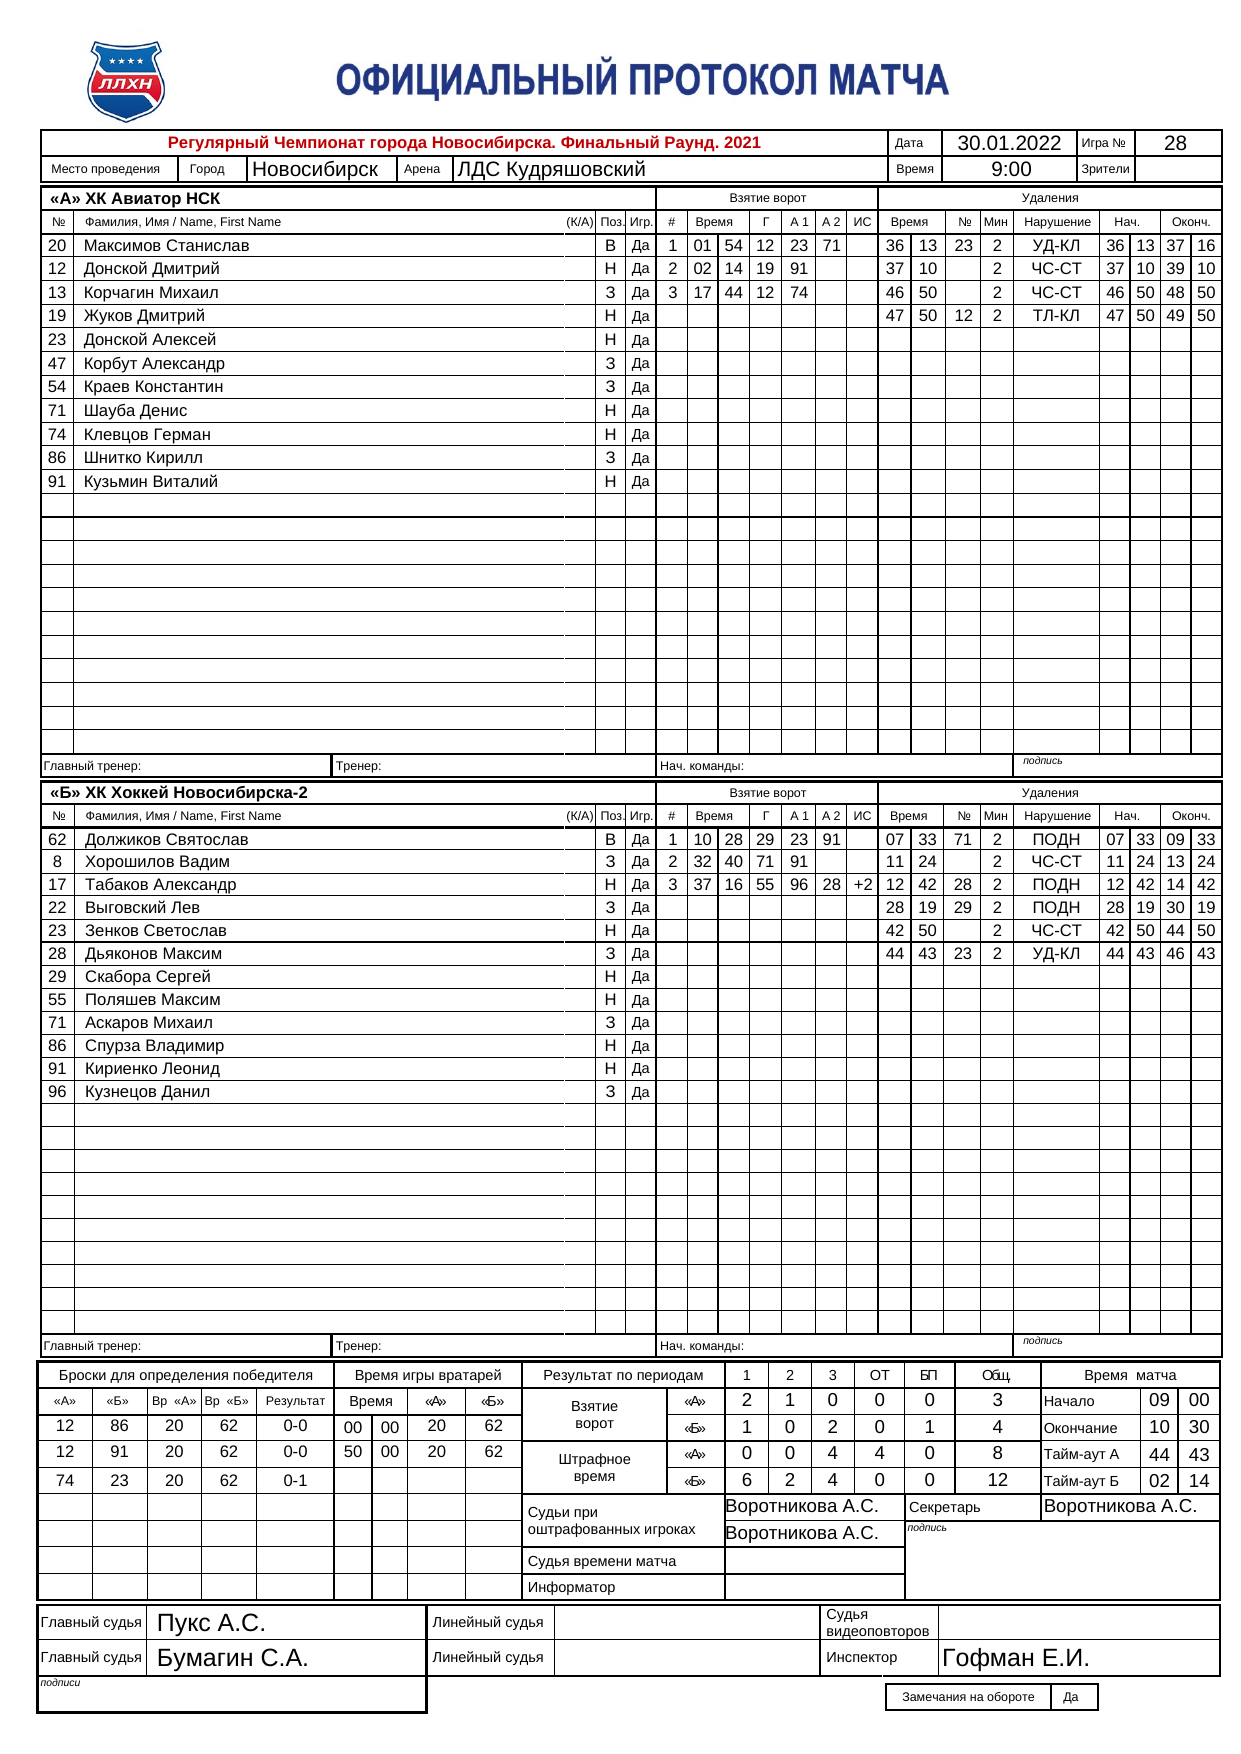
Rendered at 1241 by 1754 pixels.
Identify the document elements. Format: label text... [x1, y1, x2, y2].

table_cell [428, 1677, 882, 1711]
table_cell 2 [726, 1389, 768, 1413]
table_cell [626, 588, 655, 611]
table_cell [847, 850, 877, 872]
table_cell [750, 328, 781, 351]
table_cell [782, 659, 815, 682]
table_cell [879, 1058, 910, 1079]
table_cell [565, 1081, 595, 1103]
table_cell [688, 1288, 717, 1310]
table_cell [1014, 1242, 1099, 1264]
table_cell [74, 659, 564, 682]
table_cell 17 [688, 281, 717, 303]
table_cell 44 [1141, 1441, 1177, 1467]
table_cell [626, 1219, 655, 1241]
table_cell 62 [202, 1416, 256, 1440]
table_cell Да [626, 1012, 655, 1033]
table_cell 71 [816, 235, 846, 256]
table_cell [782, 920, 815, 941]
table_cell 62 [466, 1416, 521, 1440]
table_cell [946, 659, 980, 682]
table_cell 2 [981, 305, 1013, 327]
table_cell З [596, 1012, 625, 1033]
table_cell [39, 1521, 92, 1546]
table_cell [1161, 659, 1190, 682]
table_cell [42, 518, 73, 540]
table_cell [719, 470, 749, 493]
table_cell 0 [769, 1415, 811, 1440]
table_cell [1192, 1058, 1221, 1079]
table_cell [565, 235, 595, 256]
table_cell Нач. [1100, 211, 1160, 233]
table_header ОТ [855, 1363, 904, 1387]
table_cell [565, 423, 595, 445]
table_cell Да [626, 376, 655, 398]
table_cell [565, 966, 595, 987]
table_cell [1014, 989, 1099, 1011]
table_cell [719, 1311, 749, 1333]
table_cell [596, 730, 625, 753]
table_cell [75, 1288, 564, 1310]
table_cell [912, 1058, 943, 1079]
table_cell [565, 1242, 595, 1264]
table_cell 29 [750, 829, 781, 849]
table_cell 47 [42, 352, 73, 374]
table_cell [688, 1035, 717, 1057]
table_cell 23 [42, 920, 74, 941]
table_cell 91 [782, 850, 815, 872]
table_cell [719, 989, 749, 1011]
table_cell [688, 1058, 717, 1079]
table_cell [944, 1311, 980, 1333]
table_cell [657, 1311, 687, 1333]
table_cell [626, 518, 655, 540]
table_cell [782, 328, 815, 351]
table_cell 43 [1131, 943, 1160, 964]
table_cell [816, 730, 846, 753]
table_cell Табаков Александр [75, 874, 564, 895]
table_cell [847, 1265, 877, 1287]
table_cell [565, 588, 595, 611]
table_cell 50 [1192, 281, 1221, 303]
table_cell [816, 1150, 846, 1172]
table_cell [335, 1547, 371, 1573]
table_cell [782, 376, 815, 398]
table_cell [847, 518, 877, 540]
table_cell 39 [1161, 257, 1190, 280]
table_cell [1100, 1081, 1129, 1103]
table_cell [1014, 1081, 1099, 1103]
table_cell [782, 707, 815, 729]
table_cell [657, 943, 687, 964]
table_cell [912, 352, 945, 374]
table_cell 28 [944, 874, 980, 895]
table_cell [1014, 730, 1099, 753]
table_cell [596, 1311, 625, 1333]
table_cell [1131, 1265, 1160, 1287]
table_cell [596, 683, 625, 706]
table_header 30.01.2022 [943, 131, 1076, 155]
table_cell [688, 1265, 717, 1287]
table_cell Нарушение [1014, 211, 1099, 233]
table_cell [816, 1288, 846, 1310]
table_cell Воротникова А.С. [726, 1495, 904, 1520]
table_cell [1131, 1035, 1160, 1057]
table_cell [1192, 989, 1221, 1011]
table_cell [1161, 352, 1190, 374]
table_cell [1131, 1081, 1160, 1103]
table_cell 36 [1100, 235, 1129, 256]
table_cell [912, 1288, 943, 1310]
table_cell 20 [148, 1468, 201, 1493]
table_cell 20 [408, 1416, 465, 1440]
table_cell [816, 470, 846, 493]
table_cell [1161, 612, 1190, 634]
table_cell Время [688, 211, 749, 233]
table_cell 24 [912, 850, 943, 872]
table_cell [912, 1242, 943, 1264]
table_cell 19 [912, 896, 943, 918]
table_cell [42, 494, 73, 516]
table_cell [42, 730, 73, 753]
table_cell [912, 1311, 943, 1333]
table_cell Спурза Владимир [75, 1035, 564, 1057]
table_cell [1014, 376, 1099, 398]
table_cell [1014, 399, 1099, 422]
table_cell [750, 446, 781, 469]
table_cell [688, 565, 717, 587]
table_cell [944, 850, 980, 872]
table_cell [688, 730, 717, 753]
table_cell [879, 1012, 910, 1033]
table_header 28 [1136, 131, 1221, 155]
table_cell Поз. [596, 805, 625, 826]
table_cell 20 [148, 1416, 201, 1440]
table_cell 96 [42, 1081, 74, 1103]
table_cell [657, 1058, 687, 1079]
table_cell 43 [1192, 943, 1221, 964]
table_cell 62 [202, 1468, 256, 1493]
table_cell [750, 943, 781, 964]
table_cell 00 [373, 1441, 407, 1467]
table_cell [74, 588, 564, 611]
table_cell [555, 1640, 819, 1675]
table_cell Поз. [596, 211, 625, 233]
table_cell [1192, 683, 1221, 706]
table_cell [39, 1574, 92, 1599]
table_cell [466, 1494, 521, 1520]
table_cell [565, 1058, 595, 1079]
table_cell [912, 1081, 943, 1103]
table_cell [596, 1265, 625, 1287]
table_cell [688, 1196, 717, 1218]
table_cell [1161, 1196, 1190, 1218]
table_cell [596, 659, 625, 682]
table_cell Поляшев Максим [75, 989, 564, 1011]
table_cell [596, 1196, 625, 1218]
table_cell 0 [726, 1442, 768, 1467]
table_cell [946, 518, 980, 540]
table_cell [688, 1104, 717, 1126]
table_cell Донской Дмитрий [74, 257, 564, 280]
table_cell подписи [39, 1677, 425, 1711]
table_cell (К/А) [565, 805, 595, 826]
table_cell Аскаров Михаил [75, 1012, 564, 1033]
table_cell [688, 376, 717, 398]
table_cell Фамилия, Имя / Name, First Name [74, 211, 565, 233]
table_cell [750, 1196, 781, 1218]
table_cell [912, 1265, 943, 1287]
table_cell 3 [657, 281, 687, 303]
table_cell Да [626, 235, 655, 256]
table_cell [1161, 1150, 1190, 1172]
table_cell УД-КЛ [1014, 943, 1099, 964]
table_cell Зрители [1078, 157, 1134, 181]
table_cell [688, 518, 717, 540]
table_cell [1192, 1173, 1221, 1195]
table_cell [1100, 588, 1129, 611]
table_cell Пукс А.С. [147, 1606, 425, 1639]
table_cell [782, 966, 815, 987]
table_cell [981, 1196, 1013, 1218]
table_cell [1014, 1288, 1099, 1310]
table_cell [1161, 1173, 1190, 1195]
table_cell [944, 966, 980, 987]
table_cell [1192, 1081, 1221, 1103]
table_cell [565, 896, 595, 918]
table_cell [657, 1173, 687, 1195]
table_cell [1100, 683, 1129, 706]
table_cell 12 [946, 305, 980, 327]
table_cell подпись [1014, 1335, 1221, 1356]
table_cell +2 [847, 874, 877, 895]
table_cell [981, 1035, 1013, 1057]
table_cell 22 [42, 896, 74, 918]
table_cell [782, 494, 815, 516]
table_cell 46 [879, 281, 910, 303]
table_cell [847, 305, 877, 327]
table_cell [626, 1288, 655, 1310]
table_cell 17 [42, 874, 74, 895]
table_cell [946, 376, 980, 398]
table_cell [74, 707, 564, 729]
table_cell [719, 1196, 749, 1218]
table_cell [565, 352, 595, 374]
table_cell Зенков Светослав [75, 920, 564, 941]
table_cell [879, 636, 910, 658]
table_cell [1100, 494, 1129, 516]
table_cell [946, 683, 980, 706]
table_cell [750, 470, 781, 493]
table_cell 2 [981, 874, 1013, 895]
table_cell [1014, 707, 1099, 729]
table_cell [1192, 328, 1221, 351]
table_cell 2 [981, 896, 1013, 918]
table_cell [1100, 470, 1129, 493]
table_cell [1100, 1012, 1129, 1033]
table_cell [148, 1574, 201, 1599]
table_cell [912, 1173, 943, 1195]
table_cell [782, 896, 815, 918]
table_header Общ. [956, 1363, 1040, 1387]
table_cell [847, 636, 877, 658]
table_cell [879, 1127, 910, 1149]
table_cell [1131, 636, 1160, 658]
table_cell [1100, 1150, 1129, 1172]
table_cell 42 [1192, 874, 1221, 895]
table_cell [1161, 1058, 1190, 1079]
table_cell [626, 612, 655, 634]
table_cell 2 [769, 1468, 811, 1493]
table_cell [981, 1104, 1013, 1126]
table_cell [981, 470, 1013, 493]
table_cell Корбут Александр [74, 352, 564, 374]
table_cell Кириенко Леонид [75, 1058, 564, 1079]
table_cell [782, 352, 815, 374]
table_cell [944, 1081, 980, 1103]
table_cell Тайм-аут А [1042, 1441, 1140, 1467]
table_cell Окончание [1042, 1415, 1140, 1440]
table_cell [1014, 1127, 1099, 1149]
table_cell [39, 1494, 92, 1520]
table_cell [626, 1104, 655, 1126]
table_cell [1100, 1173, 1129, 1195]
table_cell 50 [1192, 305, 1221, 327]
table_cell [750, 376, 781, 398]
table_cell Линейный судья [428, 1606, 554, 1639]
table_cell [75, 1311, 564, 1333]
table_cell [1014, 683, 1099, 706]
table_cell [750, 1242, 781, 1264]
table_cell 40 [719, 850, 749, 872]
table_cell [688, 683, 717, 706]
table_cell 47 [879, 305, 910, 327]
table_cell [42, 1150, 74, 1172]
table_cell [750, 305, 781, 327]
table_cell [981, 1288, 1013, 1310]
table_cell Шнитко Кирилл [74, 446, 564, 469]
table_cell [555, 1606, 819, 1639]
table_cell [912, 541, 945, 564]
table_cell [657, 399, 687, 422]
table_cell Н [596, 399, 625, 422]
table_cell [750, 494, 781, 516]
table_cell Н [596, 989, 625, 1011]
table_cell [847, 1012, 877, 1033]
table_cell [1192, 1012, 1221, 1033]
table_cell [1100, 989, 1129, 1011]
table_cell [816, 423, 846, 445]
table_cell [148, 1547, 201, 1573]
table_cell [750, 707, 781, 729]
table_cell 62 [42, 829, 74, 849]
table_cell 20 [42, 235, 73, 256]
table_cell Да [626, 446, 655, 469]
table_cell [750, 1150, 781, 1172]
table_cell [1192, 659, 1221, 682]
table_cell [816, 1196, 846, 1218]
table_cell [202, 1494, 256, 1520]
table_cell [657, 423, 687, 445]
table_cell 37 [1100, 257, 1129, 280]
table_cell [1100, 399, 1129, 422]
table_cell З [596, 943, 625, 964]
table_cell [879, 1219, 910, 1241]
table_cell [626, 659, 655, 682]
table_cell Арена [398, 157, 452, 181]
table_cell [466, 1574, 521, 1599]
table_cell [1161, 1288, 1190, 1310]
table_cell [1100, 1127, 1129, 1149]
table_cell [750, 1035, 781, 1057]
table_cell [626, 565, 655, 587]
table_cell [1161, 518, 1190, 540]
table_cell Время [335, 1389, 407, 1413]
table_cell [816, 659, 846, 682]
table_cell [1161, 588, 1190, 611]
table_cell 50 [912, 920, 943, 941]
table_cell [42, 541, 73, 564]
table_cell [688, 1127, 717, 1149]
table_cell [981, 1127, 1013, 1149]
table_cell В [596, 829, 625, 849]
table_cell [946, 281, 980, 303]
table_cell 13 [912, 235, 945, 256]
table_cell [565, 989, 595, 1011]
table_cell Место проведения [42, 157, 177, 181]
table_cell В [596, 235, 625, 256]
table_cell [750, 683, 781, 706]
table_cell [565, 1311, 595, 1333]
table_cell [596, 1288, 625, 1310]
table_cell [565, 829, 595, 849]
table_cell Начало [1042, 1389, 1140, 1413]
table_cell [1161, 1242, 1190, 1264]
table_cell [879, 352, 910, 374]
table_cell Результат [257, 1389, 333, 1413]
table_cell [1014, 1035, 1099, 1057]
table_cell 8 [956, 1442, 1040, 1467]
table_cell 50 [1131, 920, 1160, 941]
table_cell [946, 446, 980, 469]
table_cell [1014, 588, 1099, 611]
table_cell [688, 1242, 717, 1264]
table_cell [1100, 376, 1129, 398]
table_cell [1161, 1081, 1190, 1103]
table_cell [879, 423, 910, 445]
table_cell [42, 1242, 74, 1264]
table_cell [657, 328, 687, 351]
table_cell [657, 470, 687, 493]
table_cell [816, 1035, 846, 1057]
table_cell Шауба Денис [74, 399, 564, 422]
table_cell [148, 1494, 201, 1520]
table_cell [688, 989, 717, 1011]
table_cell Да [626, 257, 655, 280]
table_cell [1131, 376, 1160, 398]
table_header «А» ХК Авиатор НСК [42, 188, 655, 209]
table_cell [719, 920, 749, 941]
table_cell [1161, 1219, 1190, 1241]
table_cell [879, 683, 910, 706]
table_cell [42, 1127, 74, 1149]
table_cell 42 [1131, 874, 1160, 895]
table_cell ЧС-СТ [1014, 920, 1099, 941]
table_cell [1014, 1265, 1099, 1287]
table_cell 91 [42, 470, 73, 493]
table_cell [912, 328, 945, 351]
table_cell [782, 518, 815, 540]
table_cell [879, 1265, 910, 1287]
table_cell [1131, 541, 1160, 564]
table_cell Мин [981, 211, 1013, 233]
table_cell [39, 1547, 92, 1573]
table_cell 23 [782, 829, 815, 849]
table_cell [1131, 966, 1160, 987]
table_cell [1100, 966, 1129, 987]
table_cell [466, 1547, 521, 1573]
table_cell [657, 989, 687, 1011]
table_cell [750, 541, 781, 564]
table_cell 71 [750, 850, 781, 872]
table_cell Главный тренер: [42, 755, 330, 776]
table_cell [1131, 659, 1160, 682]
table_cell [74, 518, 564, 540]
table_cell ИС [847, 805, 877, 826]
table_cell [782, 1150, 815, 1172]
table_cell [847, 920, 877, 941]
table_cell [565, 494, 595, 516]
table_cell [981, 352, 1013, 374]
table_cell [1131, 494, 1160, 516]
table_cell [657, 1242, 687, 1264]
table_cell [981, 1265, 1013, 1287]
table_cell 91 [782, 257, 815, 280]
table_cell 12 [750, 235, 781, 256]
table_cell [1161, 470, 1190, 493]
table_cell [626, 1127, 655, 1149]
table_cell [657, 1265, 687, 1287]
table_cell 49 [1161, 305, 1190, 327]
table_cell [688, 707, 717, 729]
table_cell [719, 1173, 749, 1195]
table_cell 42 [912, 874, 943, 895]
table_cell [1161, 565, 1190, 587]
table_cell 12 [39, 1441, 92, 1467]
table_cell [750, 636, 781, 658]
table_cell 28 [1100, 896, 1129, 918]
table_cell [912, 683, 945, 706]
table_cell [782, 1035, 815, 1057]
table_cell [202, 1547, 256, 1573]
table_cell [626, 541, 655, 564]
table_cell [1100, 423, 1129, 445]
table_cell [750, 1127, 781, 1149]
table_cell № [946, 211, 980, 233]
table_cell [466, 1521, 521, 1546]
table_cell [946, 565, 980, 587]
table_cell 13 [1161, 850, 1190, 872]
table_cell [565, 446, 595, 469]
table_cell [879, 1035, 910, 1057]
table_cell Да [626, 920, 655, 941]
table_cell 4 [812, 1442, 854, 1467]
table_cell 24 [1192, 850, 1221, 872]
table_cell [912, 446, 945, 469]
table_cell [816, 1242, 846, 1264]
table_cell [74, 636, 564, 658]
table_cell [1131, 683, 1160, 706]
table_cell [782, 588, 815, 611]
table_cell [981, 659, 1013, 682]
table_cell [750, 1173, 781, 1195]
table_cell [944, 1012, 980, 1033]
table_cell [1192, 376, 1221, 398]
table_cell [657, 896, 687, 918]
table_cell Вр «Б» [202, 1389, 256, 1413]
table_cell «Б » [466, 1389, 521, 1413]
table_cell [981, 707, 1013, 729]
table_cell ИС [847, 211, 877, 233]
table_cell [657, 612, 687, 634]
table_cell [879, 612, 910, 634]
table_cell [879, 1081, 910, 1103]
table_cell Секретарь [906, 1495, 1040, 1520]
table_cell [816, 328, 846, 351]
table_cell [879, 1196, 910, 1218]
table_cell [1100, 707, 1129, 729]
table_header Взятие ворот [657, 188, 877, 209]
table_cell [565, 850, 595, 872]
table_cell [148, 1521, 201, 1546]
table_cell [657, 352, 687, 374]
table_cell [93, 1547, 147, 1573]
table_cell ЧС-СТ [1014, 257, 1099, 280]
table_cell 00 [1179, 1389, 1219, 1413]
table_cell 2 [981, 920, 1013, 941]
table_cell [1131, 1127, 1160, 1149]
table_cell Да [626, 470, 655, 493]
table_cell 07 [879, 829, 910, 849]
table_cell [75, 1127, 564, 1149]
table_cell [782, 636, 815, 658]
table_cell [42, 1265, 74, 1287]
table_cell [847, 1173, 877, 1195]
table_cell [1161, 376, 1190, 398]
table_cell [946, 399, 980, 422]
table_cell [847, 565, 877, 587]
table_cell [1099, 1682, 1220, 1711]
table_cell [1161, 446, 1190, 469]
table_cell 4 [956, 1415, 1040, 1440]
table_cell Г [750, 805, 781, 826]
table_cell [816, 541, 846, 564]
table_cell [1100, 1219, 1129, 1241]
table_cell 0 [905, 1468, 954, 1493]
table_cell [782, 683, 815, 706]
table_cell 36 [879, 235, 910, 256]
table_header Время матча [1042, 1363, 1219, 1387]
table_cell [373, 1468, 407, 1493]
table_cell [946, 352, 980, 374]
table_cell Максимов Станислав [74, 235, 564, 256]
table_cell [879, 328, 910, 351]
table_cell [944, 1035, 980, 1057]
table_cell [1192, 1035, 1221, 1057]
table_header Замечания на обороте [887, 1685, 1050, 1709]
table_cell 24 [1131, 850, 1160, 872]
table_cell [816, 305, 846, 327]
table_cell [912, 730, 945, 753]
table_cell [782, 565, 815, 587]
table_cell Игр. [626, 211, 655, 233]
table_cell Тренер: [333, 755, 655, 776]
table_cell Клевцов Герман [74, 423, 564, 445]
table_cell [74, 494, 564, 516]
table_cell 0-0 [257, 1441, 333, 1467]
table_cell «Б» [668, 1468, 724, 1493]
table_cell 29 [42, 966, 74, 987]
table_cell [1192, 541, 1221, 564]
table_cell [981, 399, 1013, 422]
table_cell Время [879, 805, 943, 826]
table_cell [565, 1288, 595, 1310]
table_cell З [596, 352, 625, 374]
table_cell [75, 1196, 564, 1218]
table_cell [626, 1265, 655, 1287]
table_cell [912, 1127, 943, 1149]
table_cell [1100, 1288, 1129, 1310]
table_cell [1014, 966, 1099, 987]
table_cell 50 [1131, 281, 1160, 303]
table_cell [879, 376, 910, 398]
table_cell [912, 1104, 943, 1126]
table_cell 12 [42, 257, 73, 280]
table_cell [816, 966, 846, 987]
table_cell 37 [688, 874, 717, 895]
table_cell [847, 1127, 877, 1149]
table_cell [847, 328, 877, 351]
table_header Да [1052, 1685, 1097, 1709]
table_cell Жуков Дмитрий [74, 305, 564, 327]
table_cell [688, 1150, 717, 1172]
table_cell [1161, 966, 1190, 987]
table_cell [202, 1574, 256, 1599]
table_cell [816, 943, 846, 964]
table_cell [626, 730, 655, 753]
table_cell [981, 612, 1013, 634]
table_cell [946, 494, 980, 516]
table_cell [565, 399, 595, 422]
table_cell [75, 1265, 564, 1287]
table_cell [1100, 1265, 1129, 1287]
table_cell [816, 281, 846, 303]
table_cell [782, 1173, 815, 1195]
table_cell Н [596, 328, 625, 351]
table_cell [883, 1677, 1220, 1681]
table_cell Да [626, 989, 655, 1011]
table_cell [1161, 683, 1190, 706]
table_cell [981, 446, 1013, 469]
table_cell № [944, 805, 980, 826]
table_cell 10 [912, 257, 945, 280]
table_cell [1100, 1242, 1129, 1264]
table_cell [939, 1606, 1219, 1639]
table_cell [335, 1521, 371, 1546]
table_cell [847, 588, 877, 611]
table_cell [847, 1104, 877, 1126]
table_cell 33 [1131, 829, 1160, 849]
table_cell 4 [812, 1468, 854, 1493]
table_cell [912, 423, 945, 445]
table_cell [944, 1173, 980, 1195]
table_header 1 [726, 1363, 768, 1387]
table_header Дата [889, 131, 941, 155]
table_cell [816, 446, 846, 469]
table_header 2 [769, 1363, 811, 1387]
table_cell [912, 399, 945, 422]
table_cell [719, 328, 749, 351]
table_cell [1100, 1104, 1129, 1126]
table_cell [944, 920, 980, 941]
table_cell 8 [42, 850, 74, 872]
table_cell [847, 612, 877, 634]
table_cell 43 [1179, 1441, 1219, 1467]
table_cell Информатор [523, 1575, 724, 1599]
table_cell 55 [42, 989, 74, 1011]
table_cell З [596, 446, 625, 469]
table_header Удаления [879, 188, 1221, 209]
table_cell А 1 [782, 211, 815, 233]
table_cell [912, 518, 945, 540]
table_cell [657, 1104, 687, 1126]
table_cell [1192, 352, 1221, 374]
table_cell 23 [946, 235, 980, 256]
table_cell [565, 328, 595, 351]
table_cell [565, 1035, 595, 1057]
table_cell [565, 636, 595, 658]
table_cell 10 [1141, 1415, 1177, 1440]
table_cell [657, 636, 687, 658]
table_cell 10 [1192, 257, 1221, 280]
table_cell [74, 730, 564, 753]
table_cell [1192, 966, 1221, 987]
table_cell [782, 1081, 815, 1103]
table_cell З [596, 281, 625, 303]
table_cell УД-КЛ [1014, 235, 1099, 256]
table_cell [750, 730, 781, 753]
table_cell [1014, 1012, 1099, 1033]
table_cell 54 [42, 376, 73, 398]
table_cell Кузнецов Данил [75, 1081, 564, 1103]
table_cell 30 [1161, 896, 1190, 918]
table_cell [688, 1081, 717, 1103]
table_cell [782, 470, 815, 493]
table_cell [981, 1150, 1013, 1172]
table_cell [946, 541, 980, 564]
table_cell [847, 541, 877, 564]
table_cell 1 [657, 235, 687, 256]
table_cell [1100, 328, 1129, 351]
table_cell [912, 1035, 943, 1057]
table_cell [847, 1242, 877, 1264]
table_cell [719, 1127, 749, 1149]
table_cell 0 [905, 1442, 954, 1467]
table_cell [847, 896, 877, 918]
table_cell [944, 1196, 980, 1218]
table_cell 50 [1192, 920, 1221, 941]
table_cell [816, 352, 846, 374]
table_cell [1014, 1150, 1099, 1172]
table_cell [816, 1104, 846, 1126]
table_cell 71 [944, 829, 980, 849]
table_cell Н [596, 305, 625, 327]
table_cell Н [596, 1058, 625, 1079]
table_cell 12 [39, 1416, 92, 1440]
table_cell [782, 989, 815, 1011]
table_cell [1014, 518, 1099, 540]
table_cell [565, 874, 595, 895]
table_cell [981, 494, 1013, 516]
table_cell Донской Алексей [74, 328, 564, 351]
table_cell ТЛ-КЛ [1014, 305, 1099, 327]
table_cell [719, 518, 749, 540]
table_cell [816, 399, 846, 422]
table_cell [847, 446, 877, 469]
table_cell 20 [408, 1441, 465, 1467]
table_cell [719, 707, 749, 729]
table_cell [719, 1242, 749, 1264]
table_cell [816, 896, 846, 918]
table_cell [912, 470, 945, 493]
table_cell Н [596, 1035, 625, 1057]
table_cell [1131, 612, 1160, 634]
table_cell [335, 1468, 371, 1493]
table_cell [879, 1173, 910, 1195]
table_header Игра № [1078, 131, 1134, 155]
table_cell [912, 707, 945, 729]
table_cell [657, 1012, 687, 1033]
table_cell Да [626, 874, 655, 895]
table_cell [816, 1265, 846, 1287]
table_cell 0 [812, 1389, 854, 1413]
table_cell 33 [1192, 829, 1221, 849]
table_cell [657, 565, 687, 587]
table_cell 28 [879, 896, 910, 918]
table_cell [782, 1104, 815, 1126]
table_cell 16 [1192, 235, 1221, 256]
table_cell [1100, 565, 1129, 587]
table_cell 29 [944, 896, 980, 918]
table_cell 44 [719, 281, 749, 303]
table_cell [944, 1150, 980, 1172]
table_cell Мин [981, 805, 1013, 826]
table_cell [981, 989, 1013, 1011]
table_cell [944, 989, 980, 1011]
table_cell 19 [750, 257, 781, 280]
table_cell [879, 1104, 910, 1126]
table_cell [1131, 423, 1160, 445]
table_cell Воротникова А.С. [726, 1521, 904, 1546]
table_cell [782, 1127, 815, 1149]
table_cell [1161, 1104, 1190, 1126]
table_cell [1100, 612, 1129, 634]
table_cell [657, 1219, 687, 1241]
table_cell 96 [782, 874, 815, 895]
table_cell [750, 989, 781, 1011]
table_cell 30 [1179, 1415, 1219, 1440]
table_cell Вр «А» [148, 1389, 201, 1413]
table_cell [782, 423, 815, 445]
table_cell [912, 989, 943, 1011]
table_cell [782, 612, 815, 634]
table_cell [1192, 636, 1221, 658]
table_cell [847, 989, 877, 1011]
table_cell [719, 943, 749, 964]
table_cell [596, 518, 625, 540]
table_cell подпись [1014, 755, 1221, 776]
table_cell [1014, 1219, 1099, 1241]
table_cell 47 [1100, 305, 1129, 327]
table_cell Фамилия, Имя / Name, First Name [75, 805, 565, 826]
table_cell 07 [1100, 829, 1129, 849]
table_cell Тренер: [333, 1335, 655, 1356]
table_cell [847, 1288, 877, 1310]
table_cell 12 [879, 874, 910, 895]
table_cell [1100, 1196, 1129, 1218]
table_cell [1014, 659, 1099, 682]
table_cell [42, 1196, 74, 1218]
table_cell [565, 943, 595, 964]
table_cell 12 [956, 1468, 1040, 1493]
table_cell Взятие ворот [523, 1389, 666, 1440]
table_cell Н [596, 874, 625, 895]
table_cell [688, 446, 717, 469]
table_cell [847, 659, 877, 682]
table_cell [565, 376, 595, 398]
table_cell Оконч. [1161, 211, 1221, 233]
table_cell 13 [1131, 235, 1160, 256]
table_cell [847, 494, 877, 516]
table_cell Штрафное время [523, 1442, 666, 1493]
table_cell [879, 1288, 910, 1310]
table_cell Город [179, 157, 246, 181]
table_cell [688, 1173, 717, 1195]
table_cell 33 [912, 829, 943, 849]
table_cell Главный судья [39, 1640, 146, 1675]
table_cell [1192, 1242, 1221, 1264]
table_cell [1192, 1127, 1221, 1149]
table_cell [565, 541, 595, 564]
table_cell [93, 1574, 147, 1599]
table_cell [816, 1081, 846, 1103]
table_cell [879, 494, 910, 516]
table_cell [912, 966, 943, 987]
table_cell [42, 588, 73, 611]
table_cell 50 [1131, 305, 1160, 327]
table_cell Выговский Лев [75, 896, 564, 918]
table_cell # [657, 805, 687, 826]
table_cell 42 [1100, 920, 1129, 941]
table_cell Бумагин С.А. [147, 1640, 425, 1675]
table_cell [1014, 423, 1099, 445]
table_cell [1100, 659, 1129, 682]
table_cell [688, 1219, 717, 1241]
table_cell [408, 1468, 465, 1493]
table_cell 3 [956, 1389, 1040, 1413]
table_cell 44 [879, 943, 910, 964]
table_cell (К/А) [565, 211, 595, 233]
table_cell 10 [688, 829, 717, 849]
table_cell [879, 989, 910, 1011]
table_cell 71 [42, 1012, 74, 1033]
table_cell [657, 376, 687, 398]
table_cell [1014, 1311, 1099, 1333]
table_cell [782, 1242, 815, 1264]
table_cell [565, 707, 595, 729]
table_cell [42, 1311, 74, 1333]
table_cell Нач. команды: [657, 755, 1012, 776]
table_cell [565, 518, 595, 540]
table_cell [626, 683, 655, 706]
table_cell [257, 1494, 333, 1520]
table_cell [657, 305, 687, 327]
table_cell [1161, 707, 1190, 729]
table_cell [782, 1219, 815, 1241]
table_cell [657, 730, 687, 753]
table_cell [816, 565, 846, 587]
table_cell Дьяконов Максим [75, 943, 564, 964]
table_cell [1192, 494, 1221, 516]
table_cell Нарушение [1014, 805, 1099, 826]
table_cell [816, 1127, 846, 1149]
table_cell [847, 1311, 877, 1333]
table_cell [42, 1104, 74, 1126]
table_cell [719, 636, 749, 658]
table_cell 2 [812, 1415, 854, 1440]
table_cell [719, 446, 749, 469]
table_cell [626, 1196, 655, 1218]
table_cell [565, 659, 595, 682]
table_cell [847, 1081, 877, 1103]
table_cell [879, 470, 910, 493]
table_cell [847, 683, 877, 706]
table_cell [565, 470, 595, 493]
table_cell [847, 1196, 877, 1218]
table_cell Да [626, 328, 655, 351]
table_cell [946, 636, 980, 658]
table_cell [782, 399, 815, 422]
table_cell «А» [668, 1442, 724, 1467]
table_cell 4 [855, 1442, 904, 1467]
table_cell [657, 588, 687, 611]
table_cell [74, 565, 564, 587]
table_cell [1161, 1035, 1190, 1057]
table_cell 1 [726, 1415, 768, 1440]
table_cell [1192, 1219, 1221, 1241]
table_cell [750, 518, 781, 540]
table_cell [42, 565, 73, 587]
table_cell 37 [1161, 235, 1190, 256]
table_cell 0-1 [257, 1468, 333, 1493]
table_cell 86 [93, 1416, 147, 1440]
table_cell [335, 1574, 371, 1599]
table_cell [719, 1104, 749, 1126]
table_cell [1014, 494, 1099, 516]
table_cell [1014, 1173, 1099, 1195]
table_cell [912, 1012, 943, 1033]
table_cell [946, 730, 980, 753]
table_cell 32 [688, 850, 717, 872]
table_cell [981, 636, 1013, 658]
table_cell [719, 683, 749, 706]
table_cell [565, 1265, 595, 1287]
table_cell [596, 1127, 625, 1149]
table_cell [944, 1104, 980, 1126]
table_cell 0 [769, 1442, 811, 1467]
table_cell 74 [42, 423, 73, 445]
table_cell [981, 966, 1013, 987]
table_cell [1161, 399, 1190, 422]
table_cell [1014, 612, 1099, 634]
table_cell [657, 659, 687, 682]
table_cell [847, 829, 877, 849]
table_cell А 2 [816, 805, 846, 826]
table_cell [944, 1127, 980, 1149]
table_cell [1131, 1288, 1160, 1310]
table_cell [912, 565, 945, 587]
table_cell [75, 1150, 564, 1172]
table_cell [335, 1494, 371, 1520]
table_cell [93, 1521, 147, 1546]
table_cell 1 [769, 1389, 811, 1413]
table_cell 12 [1100, 874, 1129, 895]
table_cell 19 [1192, 896, 1221, 918]
table_cell [1161, 423, 1190, 445]
table_cell 9:00 [943, 157, 1076, 181]
table_cell 23 [93, 1468, 147, 1493]
table_cell ЧС-СТ [1014, 850, 1099, 872]
table_header Броски для определения победителя [39, 1363, 333, 1387]
table_cell 23 [944, 943, 980, 964]
table_cell 2 [981, 829, 1013, 849]
table_cell [1131, 707, 1160, 729]
table_cell [1192, 1196, 1221, 1218]
table_cell [1131, 1196, 1160, 1218]
table_cell [688, 612, 717, 634]
table_cell [1192, 470, 1221, 493]
table_cell 28 [42, 943, 74, 964]
table_cell [1014, 446, 1099, 469]
table_cell [816, 612, 846, 634]
table_cell 20 [148, 1441, 201, 1467]
table_cell [726, 1548, 904, 1573]
table_cell [879, 1150, 910, 1172]
table_cell [816, 1058, 846, 1079]
table_cell [1014, 1058, 1099, 1079]
table_cell [944, 1265, 980, 1287]
table_cell [1161, 1127, 1190, 1149]
table_cell Судья времени матча [523, 1548, 724, 1573]
table_cell «А» [408, 1389, 465, 1413]
table_cell [565, 1219, 595, 1241]
table_cell [719, 352, 749, 374]
table_cell 13 [42, 281, 73, 303]
table_cell ПОДН [1014, 874, 1099, 895]
table_cell [1161, 541, 1190, 564]
table_cell [847, 1058, 877, 1079]
table_cell 12 [750, 281, 781, 303]
table_cell [688, 636, 717, 658]
table_cell Главный судья [39, 1606, 146, 1639]
table_cell Да [626, 966, 655, 987]
table_cell [1192, 423, 1221, 445]
table_cell 86 [42, 446, 73, 469]
table_cell [75, 1104, 564, 1126]
table_cell [373, 1494, 407, 1520]
table_cell [719, 1265, 749, 1287]
table_cell [657, 541, 687, 564]
table_cell [1131, 328, 1160, 351]
table_cell [847, 281, 877, 303]
table_cell [75, 1242, 564, 1264]
table_cell [657, 1081, 687, 1103]
table_cell [1100, 730, 1129, 753]
table_cell [750, 920, 781, 941]
table_cell 44 [1161, 920, 1190, 941]
table_cell [944, 1058, 980, 1079]
table_cell [750, 1311, 781, 1333]
table_cell [847, 352, 877, 374]
table_cell [1192, 1150, 1221, 1172]
table_cell [1161, 494, 1190, 516]
table_cell [782, 446, 815, 469]
table_cell [816, 1311, 846, 1333]
table_cell 2 [657, 850, 687, 872]
table_cell [981, 1081, 1013, 1103]
table_cell [688, 305, 717, 327]
table_cell 02 [1141, 1468, 1177, 1493]
table_cell [657, 494, 687, 516]
table_cell № [42, 805, 74, 826]
table_cell [912, 494, 945, 516]
table_cell Должиков Святослав [75, 829, 564, 849]
table_cell [879, 730, 910, 753]
table_cell [981, 518, 1013, 540]
table_cell [912, 659, 945, 682]
table_cell [816, 494, 846, 516]
table_cell [688, 328, 717, 351]
table_cell 19 [1131, 896, 1160, 918]
table_cell [1131, 1173, 1160, 1195]
table_cell [1131, 730, 1160, 753]
table_cell 62 [466, 1441, 521, 1467]
table_cell [657, 966, 687, 987]
table_cell [944, 1219, 980, 1241]
table_cell [981, 541, 1013, 564]
table_cell [657, 683, 687, 706]
table_cell [1131, 1311, 1160, 1333]
table_cell [847, 399, 877, 422]
table_cell 42 [879, 920, 910, 941]
table_cell [1161, 636, 1190, 658]
table_header «Б» ХК Хоккей Новосибирска-2 [42, 783, 655, 803]
table_cell [565, 920, 595, 941]
table_cell [688, 659, 717, 682]
table_cell [1100, 636, 1129, 658]
table_header БП [905, 1363, 954, 1387]
table_cell [1131, 352, 1160, 374]
table_cell 1 [905, 1415, 954, 1440]
table_cell 50 [912, 305, 945, 327]
table_cell [816, 518, 846, 540]
table_cell [847, 470, 877, 493]
table_cell [946, 707, 980, 729]
table_cell [847, 1219, 877, 1241]
table_cell [816, 1012, 846, 1033]
table_cell Да [626, 399, 655, 422]
table_cell [719, 376, 749, 398]
table_cell [847, 1035, 877, 1057]
table_cell [816, 920, 846, 941]
table_cell [1161, 989, 1190, 1011]
table_cell [626, 707, 655, 729]
table_cell 02 [688, 257, 717, 280]
table_cell [847, 235, 877, 256]
table_cell [750, 612, 781, 634]
table_cell 09 [1141, 1389, 1177, 1413]
table_cell 2 [981, 257, 1013, 280]
table_cell 0 [855, 1415, 904, 1440]
table_cell [912, 376, 945, 398]
table_cell [1192, 612, 1221, 634]
table_cell [1192, 1104, 1221, 1126]
table_cell [596, 565, 625, 587]
table_cell [719, 541, 749, 564]
table_cell [202, 1521, 256, 1546]
table_cell 46 [1100, 281, 1129, 303]
table_cell [565, 1173, 595, 1195]
table_cell Г [750, 211, 781, 233]
table_cell 55 [750, 874, 781, 895]
table_cell Хорошилов Вадим [75, 850, 564, 872]
table_cell Н [596, 920, 625, 941]
table_cell Нач. [1100, 805, 1160, 826]
table_cell [719, 565, 749, 587]
table_cell [596, 494, 625, 516]
table_cell [657, 518, 687, 540]
table_cell [719, 612, 749, 634]
table_cell № [42, 211, 73, 233]
table_cell [816, 257, 846, 280]
table_cell [847, 707, 877, 729]
table_cell [1100, 1311, 1129, 1333]
table_cell [719, 588, 749, 611]
table_cell 28 [719, 829, 749, 849]
table_cell [626, 1150, 655, 1172]
table_cell Время [688, 805, 749, 826]
table_header Результат по периодам [523, 1363, 724, 1387]
table_cell [1100, 518, 1129, 540]
table_cell 09 [1161, 829, 1190, 849]
table_cell [879, 966, 910, 987]
table_cell [373, 1574, 407, 1599]
table_cell Судьи при оштрафованных игроках [523, 1495, 724, 1546]
table_cell 2 [981, 943, 1013, 964]
table_cell 54 [719, 235, 749, 256]
table_cell [750, 896, 781, 918]
table_cell 01 [688, 235, 717, 256]
table_cell [408, 1547, 465, 1573]
table_cell 2 [981, 281, 1013, 303]
table_cell Н [596, 966, 625, 987]
table_cell [847, 423, 877, 445]
table_cell [1131, 446, 1160, 469]
table_cell З [596, 1081, 625, 1103]
table_cell подпись [906, 1522, 1219, 1599]
table_cell [1014, 470, 1099, 493]
table_cell [74, 541, 564, 564]
table_cell [879, 659, 910, 682]
table_cell А 1 [782, 805, 815, 826]
table_cell [719, 1012, 749, 1033]
table_cell [981, 588, 1013, 611]
table_cell [688, 920, 717, 941]
table_cell [719, 1035, 749, 1057]
table_cell Да [626, 305, 655, 327]
table_cell [257, 1521, 333, 1546]
table_cell [782, 305, 815, 327]
table_cell Линейный судья [428, 1640, 554, 1675]
table_cell 00 [335, 1416, 371, 1440]
table_cell [565, 1150, 595, 1172]
table_cell [946, 612, 980, 634]
table_cell [657, 1035, 687, 1057]
table_cell [466, 1468, 521, 1493]
table_cell [596, 612, 625, 634]
table_cell [408, 1574, 465, 1599]
table_cell [1014, 1104, 1099, 1126]
table_cell [42, 683, 73, 706]
table_cell 62 [202, 1441, 256, 1467]
table_cell Да [626, 352, 655, 374]
table_cell [1192, 1288, 1221, 1310]
table_cell [42, 612, 73, 634]
table_cell [657, 1288, 687, 1310]
table_cell [750, 1288, 781, 1310]
table_cell [657, 1127, 687, 1149]
table_cell Краев Константин [74, 376, 564, 398]
table_cell Н [596, 257, 625, 280]
table_cell [944, 1288, 980, 1310]
table_cell Гофман Е.И. [939, 1640, 1219, 1675]
table_cell Главный тренер: [42, 1335, 330, 1356]
table_cell [688, 470, 717, 493]
table_cell [782, 1288, 815, 1310]
table_cell Оконч. [1161, 805, 1221, 826]
table_cell [879, 541, 910, 564]
table_cell [847, 376, 877, 398]
table_cell 44 [1100, 943, 1129, 964]
table_cell [1161, 730, 1190, 753]
table_cell [1136, 157, 1221, 181]
table_cell [596, 588, 625, 611]
table_cell 11 [1100, 850, 1129, 872]
table_cell 0-0 [257, 1416, 333, 1440]
table_cell [373, 1521, 407, 1546]
table_cell [1100, 1058, 1129, 1079]
table_header Регулярный Чемпионат города Новосибирска. Финальный Раунд. 2021 [42, 131, 887, 155]
table_cell [1131, 399, 1160, 422]
table_cell [565, 305, 595, 327]
table_cell [75, 1173, 564, 1195]
table_cell [42, 1219, 74, 1241]
table_cell [981, 1058, 1013, 1079]
table_cell 86 [42, 1035, 74, 1057]
table_cell [981, 565, 1013, 587]
table_header Удаления [879, 783, 1221, 803]
table_cell [1192, 730, 1221, 753]
table_cell [816, 376, 846, 398]
table_cell [981, 730, 1013, 753]
table_cell [719, 730, 749, 753]
table_cell [981, 683, 1013, 706]
table_cell [373, 1547, 407, 1573]
table_cell [1192, 399, 1221, 422]
table_cell [816, 683, 846, 706]
table_cell [408, 1494, 465, 1520]
table_cell Время [879, 211, 945, 233]
table_cell [782, 730, 815, 753]
table_cell [565, 565, 595, 587]
table_cell [719, 1081, 749, 1103]
table_cell [1131, 588, 1160, 611]
table_cell [596, 1150, 625, 1172]
table_cell [74, 683, 564, 706]
table_cell [596, 1242, 625, 1264]
table_cell [912, 1219, 943, 1241]
table_cell Н [596, 423, 625, 445]
table_cell [657, 446, 687, 469]
table_cell [565, 1104, 595, 1126]
table_cell 10 [1131, 257, 1160, 280]
table_cell 74 [782, 281, 815, 303]
table_cell [912, 612, 945, 634]
table_cell [981, 1173, 1013, 1195]
table_cell Да [626, 896, 655, 918]
table_cell [719, 305, 749, 327]
table_cell [782, 1265, 815, 1287]
table_cell [912, 1196, 943, 1218]
table_cell [1014, 1196, 1099, 1218]
table_cell [816, 588, 846, 611]
table_cell 11 [879, 850, 910, 872]
table_cell [1131, 518, 1160, 540]
table_cell [688, 1311, 717, 1333]
table_cell [981, 1012, 1013, 1033]
table_cell Да [626, 1035, 655, 1057]
table_cell 43 [912, 943, 943, 964]
table_cell [565, 730, 595, 753]
table_cell [719, 659, 749, 682]
table_cell [816, 636, 846, 658]
table_cell [946, 257, 980, 280]
table_cell Корчагин Михаил [74, 281, 564, 303]
table_cell [565, 1127, 595, 1149]
table_cell [42, 1173, 74, 1195]
table_cell «А» [668, 1389, 724, 1413]
table_cell [565, 281, 595, 303]
table_cell [912, 588, 945, 611]
table_cell [688, 896, 717, 918]
table_cell ЛДС Кудряшовский [454, 157, 887, 181]
table_cell [93, 1494, 147, 1520]
table_cell [74, 612, 564, 634]
table_cell Да [626, 1058, 655, 1079]
table_cell # [657, 211, 687, 233]
table_header Время игры вратарей [335, 1363, 521, 1387]
table_cell [565, 683, 595, 706]
table_cell [782, 1196, 815, 1218]
table_cell [657, 707, 687, 729]
table_cell [750, 1058, 781, 1079]
table_cell [847, 966, 877, 987]
table_cell Да [626, 850, 655, 872]
table_cell 2 [657, 257, 687, 280]
table_cell [257, 1547, 333, 1573]
table_cell Н [596, 470, 625, 493]
table_cell Воротникова А.С. [1042, 1495, 1219, 1520]
table_cell [946, 588, 980, 611]
table_cell [688, 966, 717, 987]
table_cell Да [626, 423, 655, 445]
table_cell «Б» [668, 1415, 724, 1440]
table_cell З [596, 376, 625, 398]
table_cell [596, 1104, 625, 1126]
table_cell [847, 257, 877, 280]
table_cell [626, 1311, 655, 1333]
table_cell Кузьмин Виталий [74, 470, 564, 493]
table_cell 91 [42, 1058, 74, 1079]
table_cell Игр. [626, 805, 655, 826]
table_cell [1131, 1058, 1160, 1079]
table_cell [657, 1150, 687, 1172]
table_cell [688, 494, 717, 516]
table_cell [816, 850, 846, 872]
table_cell [596, 636, 625, 658]
table_cell [782, 1012, 815, 1033]
table_cell Судья видеоповторов [821, 1606, 938, 1639]
table_cell ПОДН [1014, 829, 1099, 849]
table_cell 74 [39, 1468, 92, 1493]
table_cell [1100, 1035, 1129, 1057]
table_cell [879, 399, 910, 422]
table_cell [816, 1219, 846, 1241]
table_cell ЧС-СТ [1014, 281, 1099, 303]
table_cell [750, 423, 781, 445]
table_cell 71 [42, 399, 73, 422]
table_cell Да [626, 1081, 655, 1103]
table_cell Инспектор [821, 1640, 938, 1675]
table_cell [1192, 707, 1221, 729]
table_cell [408, 1521, 465, 1546]
table_cell 23 [42, 328, 73, 351]
table_cell Нач. команды: [657, 1335, 1012, 1356]
table_cell 50 [335, 1441, 371, 1467]
table_cell [782, 1058, 815, 1079]
table_cell [946, 423, 980, 445]
table_cell Новосибирск [248, 157, 396, 181]
table_cell [726, 1575, 904, 1599]
table_cell [1014, 636, 1099, 658]
table_cell 2 [981, 850, 1013, 872]
table_cell [626, 636, 655, 658]
table_cell [879, 446, 910, 469]
table_cell Скабора Сергей [75, 966, 564, 987]
table_cell ПОДН [1014, 896, 1099, 918]
table_cell [1131, 1242, 1160, 1264]
table_cell [946, 328, 980, 351]
table_cell 91 [93, 1441, 147, 1467]
table_cell 0 [855, 1468, 904, 1493]
table_cell [1131, 565, 1160, 587]
table_cell [847, 730, 877, 753]
table_cell 16 [719, 874, 749, 895]
table_cell [912, 636, 945, 658]
table_cell [750, 1081, 781, 1103]
table_cell [816, 1173, 846, 1195]
table_cell [719, 896, 749, 918]
table_cell [847, 943, 877, 964]
table_cell 28 [816, 874, 846, 895]
table_cell [596, 1219, 625, 1241]
table_header Взятие ворот [657, 783, 877, 803]
table_cell [596, 707, 625, 729]
table_cell 91 [816, 829, 846, 849]
table_cell 14 [1179, 1468, 1219, 1493]
table_cell [1192, 565, 1221, 587]
table_cell [565, 257, 595, 280]
table_cell [688, 352, 717, 374]
table_cell [782, 541, 815, 564]
table_cell [257, 1574, 333, 1599]
table_cell [1131, 1219, 1160, 1241]
table_cell [1161, 1311, 1190, 1333]
table_cell [626, 494, 655, 516]
table_cell А 2 [816, 211, 846, 233]
table_cell [1192, 1311, 1221, 1333]
table_cell 48 [1161, 281, 1190, 303]
table_cell [750, 1219, 781, 1241]
table_cell 23 [782, 235, 815, 256]
table_cell [1161, 1012, 1190, 1033]
table_cell [879, 565, 910, 587]
table_cell [750, 565, 781, 587]
table_cell [946, 470, 980, 493]
table_cell [1100, 352, 1129, 374]
table_cell [75, 1219, 564, 1241]
table_cell [879, 707, 910, 729]
table_cell [750, 1012, 781, 1033]
table_cell [42, 707, 73, 729]
table_cell [688, 943, 717, 964]
table_cell 37 [879, 257, 910, 280]
table_cell [847, 1150, 877, 1172]
table_cell [719, 399, 749, 422]
table_cell [42, 659, 73, 682]
table_cell [596, 541, 625, 564]
table_cell З [596, 850, 625, 872]
table_cell [719, 966, 749, 987]
table_cell [1192, 1265, 1221, 1287]
table_cell [1192, 588, 1221, 611]
table_cell [1131, 989, 1160, 1011]
table_cell [879, 1242, 910, 1264]
table_cell Да [626, 943, 655, 964]
table_cell [879, 588, 910, 611]
table_cell [944, 1242, 980, 1264]
table_cell [1131, 470, 1160, 493]
table_cell 19 [42, 305, 73, 327]
table_cell Да [626, 829, 655, 849]
table_cell [981, 1219, 1013, 1241]
table_cell 0 [855, 1389, 904, 1413]
table_cell [1014, 565, 1099, 587]
table_cell [1014, 352, 1099, 374]
table_cell 46 [1161, 943, 1190, 964]
table_cell [719, 423, 749, 445]
table_cell [879, 518, 910, 540]
table_cell [750, 352, 781, 374]
table_cell [879, 1311, 910, 1333]
table_cell [1100, 446, 1129, 469]
table_cell 14 [1161, 874, 1190, 895]
table_cell [1100, 541, 1129, 564]
table_cell [688, 541, 717, 564]
table_cell [981, 423, 1013, 445]
table_cell [1131, 1012, 1160, 1033]
table_cell З [596, 896, 625, 918]
table_cell 00 [373, 1416, 407, 1440]
table_cell 6 [726, 1468, 768, 1493]
table_cell [719, 1150, 749, 1172]
table_cell [981, 376, 1013, 398]
table_cell Да [626, 281, 655, 303]
table_cell [750, 399, 781, 422]
table_cell 50 [912, 281, 945, 303]
table_cell [565, 1012, 595, 1033]
table_cell [719, 1058, 749, 1079]
table_cell 1 [657, 829, 687, 849]
table_cell Время [889, 157, 941, 181]
table_cell [816, 707, 846, 729]
picture [5, 28, 1179, 129]
table_cell [1014, 328, 1099, 351]
table_cell [626, 1173, 655, 1195]
table_cell Тайм-аут Б [1042, 1468, 1140, 1493]
table_cell [750, 966, 781, 987]
table_cell [626, 1242, 655, 1264]
table_cell [688, 399, 717, 422]
table_cell [688, 423, 717, 445]
table_cell [912, 1150, 943, 1172]
table_cell [688, 1012, 717, 1033]
table_cell [565, 612, 595, 634]
table_cell [750, 588, 781, 611]
table_cell [42, 1288, 74, 1310]
table_cell [1161, 328, 1190, 351]
table_cell [782, 1311, 815, 1333]
table_cell [1131, 1150, 1160, 1172]
table_cell [1192, 518, 1221, 540]
table_cell [981, 1242, 1013, 1264]
table_cell [750, 1104, 781, 1126]
table_cell 14 [719, 257, 749, 280]
table_cell [981, 328, 1013, 351]
table_cell [42, 636, 73, 658]
table_cell «Б» [93, 1389, 147, 1413]
table_cell [782, 943, 815, 964]
table_cell [657, 920, 687, 941]
table_cell [750, 659, 781, 682]
table_cell [1014, 541, 1099, 564]
table_cell 0 [905, 1389, 954, 1413]
table_cell [1131, 1104, 1160, 1126]
table_cell 3 [657, 874, 687, 895]
table_cell [981, 1311, 1013, 1333]
table_cell [565, 1196, 595, 1218]
table_cell [688, 588, 717, 611]
table_header 3 [812, 1363, 854, 1387]
table_cell [657, 1196, 687, 1218]
table_cell «А» [39, 1389, 92, 1413]
table_cell [719, 494, 749, 516]
table_cell [719, 1288, 749, 1310]
table_cell [1192, 446, 1221, 469]
table_cell [596, 1173, 625, 1195]
table_cell [750, 1265, 781, 1287]
table_cell [719, 1219, 749, 1241]
table_cell 2 [981, 235, 1013, 256]
table_cell [816, 989, 846, 1011]
table_cell [1161, 1265, 1190, 1287]
